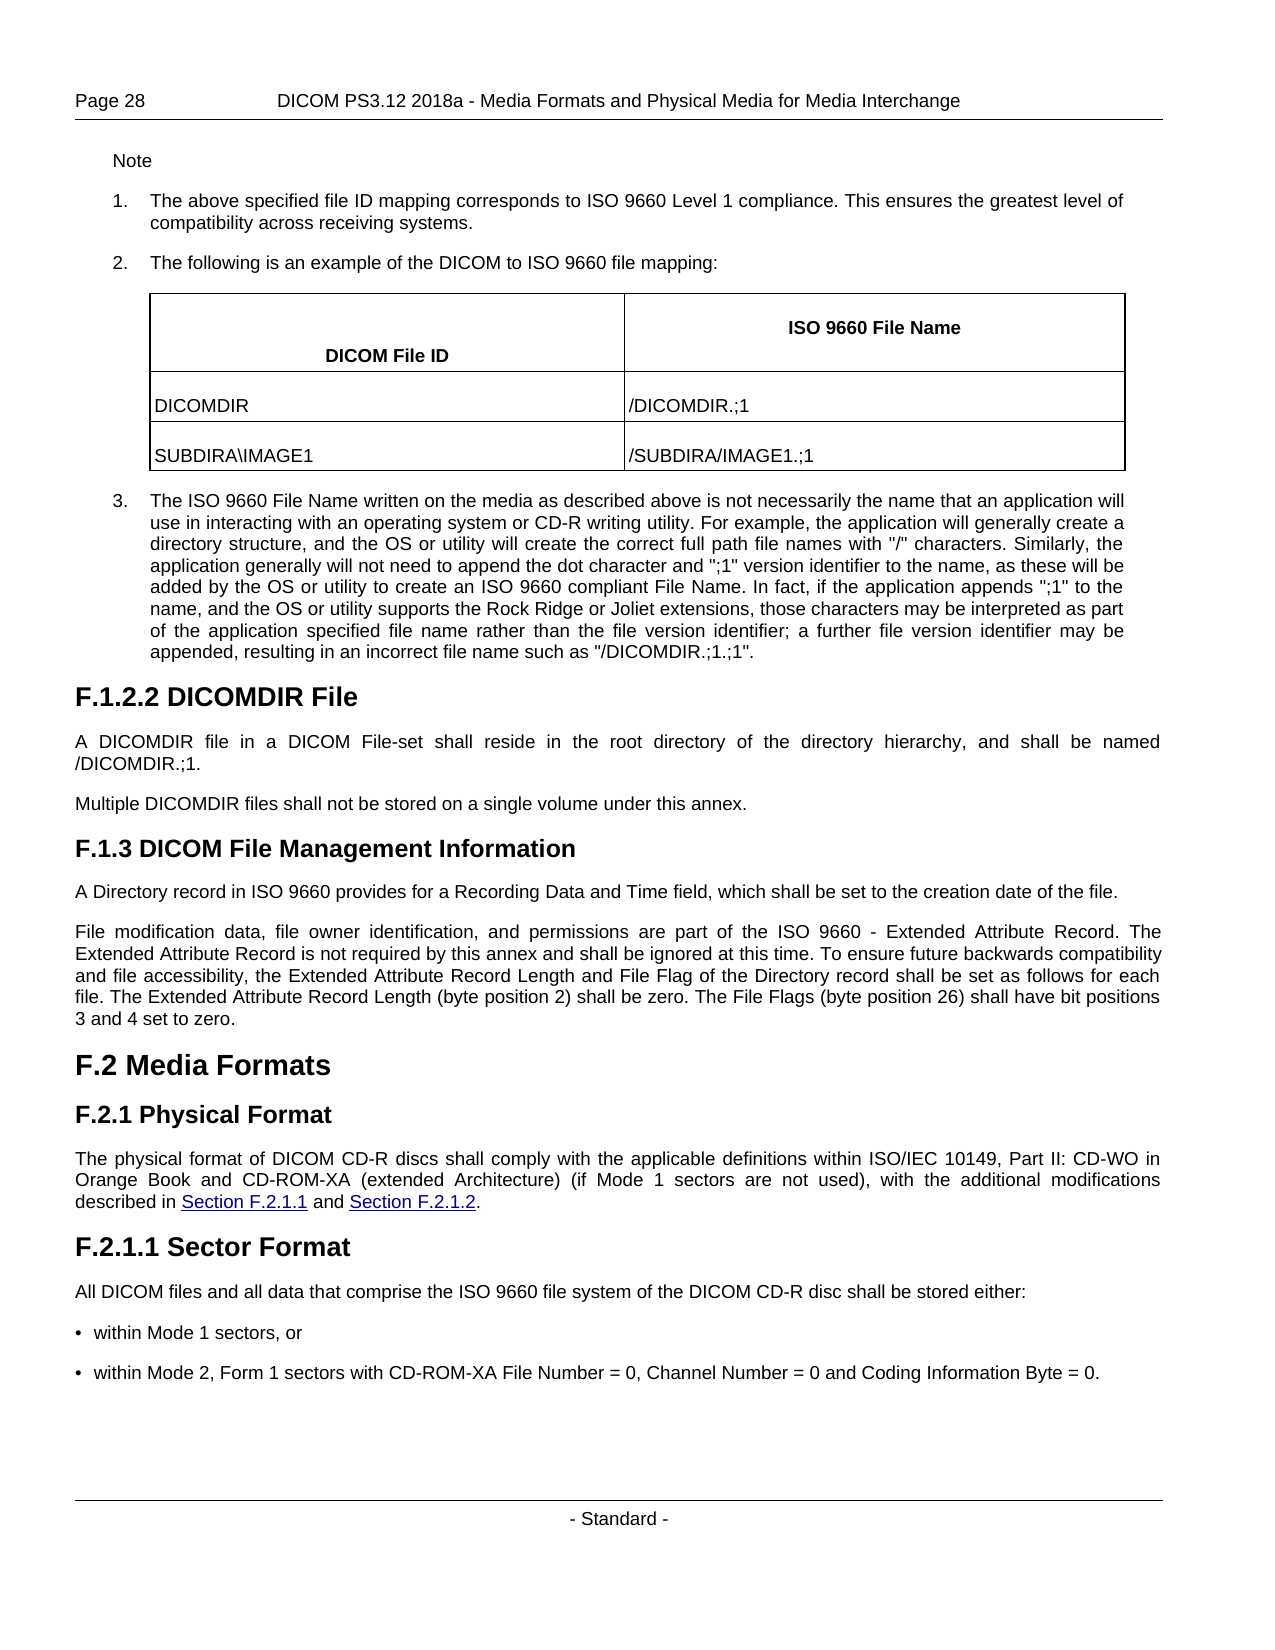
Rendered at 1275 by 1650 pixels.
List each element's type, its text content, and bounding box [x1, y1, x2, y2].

text A DICOMDIR file in a DICOM File-set shall reside in the root directory of the directory hierarchy, and shall be named /DICOMDIR.;1. [75, 731, 1162, 774]
table_header ISO 9660 File Name [625, 294, 1124, 371]
text F.2.1.1 Sector Format [75, 1231, 1162, 1262]
text Multiple DICOMDIR files shall not be stored on a single volume under this annex. [75, 793, 1162, 815]
table_cell /DICOMDIR.;1 [625, 372, 1124, 421]
list The following is an example of the DICOM to ISO 9660 file mapping: [112, 252, 1125, 274]
text The physical format of DICOM CD-R discs shall comply with the applicable definitions within ISO/IEC 10149, Part II: CD-WO in Orange Book and CD-ROM-XA (extended Architecture) (if Mode 1 sectors are not used), with the additional modifications described in Section F.2.1.1 and Section F.2.1.2. [75, 1148, 1162, 1212]
text F.1.3 DICOM File Management Information [75, 833, 1162, 862]
table_cell SUBDIRA\IMAGE1 [151, 422, 624, 470]
text F.1.2.2 DICOMDIR File [75, 681, 1162, 713]
text All DICOM files and all data that comprise the ISO 9660 file system of the DICOM CD-R disc shall be stored either: [75, 1281, 1162, 1303]
table_cell /SUBDIRA/IMAGE1.;1 [625, 422, 1124, 470]
text F.2.1 Physical Format [75, 1100, 1162, 1129]
list The ISO 9660 File Name written on the media as described above is not necessarily the name that an application will use in interacting with an operating system or CD-R writing utility. For example, the application will generally create a directory structure, and the OS or utility will create the correct full path file names with "/" characters. Similarly, the application generally will not need to append the dot character and ";1" version identifier to the name, as these will be added by the OS or utility to create an ISO 9660 compliant File Name. In fact, if the application appends ";1" to the name, and the OS or utility supports the Rock Ridge or Joliet extensions, those characters may be interpreted as part of the application specified file name rather than the file version identifier; a further file version identifier may be appended, resulting in an incorrect file name such as "/DICOMDIR.;1.;1". [112, 490, 1125, 663]
text Note [112, 150, 1125, 172]
table_cell DICOMDIR [151, 372, 624, 421]
table_header DICOM File ID [151, 294, 624, 371]
list within Mode 1 sectors, or [75, 1321, 1162, 1343]
text File modification data, file owner identification, and permissions are part of the ISO 9660 - Extended Attribute Record. The Extended Attribute Record is not required by this annex and shall be ignored at this time. To ensure future backwards compatibility and file accessibility, the Extended Attribute Record Length and File Flag of the Directory record shall be set as follows for each file. The Extended Attribute Record Length (byte position 2) shall be zero. The File Flags (byte position 26) shall have bit positions 3 and 4 set to zero. [75, 921, 1162, 1029]
list The above specified file ID mapping corresponds to ISO 9660 Level 1 compliance. This ensures the greatest level of compatibility across receiving systems. [112, 190, 1125, 233]
text F.2 Media Formats [75, 1048, 1162, 1081]
list within Mode 2, Form 1 sectors with CD-ROM-XA File Number = 0, Channel Number = 0 and Coding Information Byte = 0. [75, 1362, 1162, 1383]
text A Directory record in ISO 9660 provides for a Recording Data and Time field, which shall be set to the creation date of the file. [75, 881, 1162, 903]
